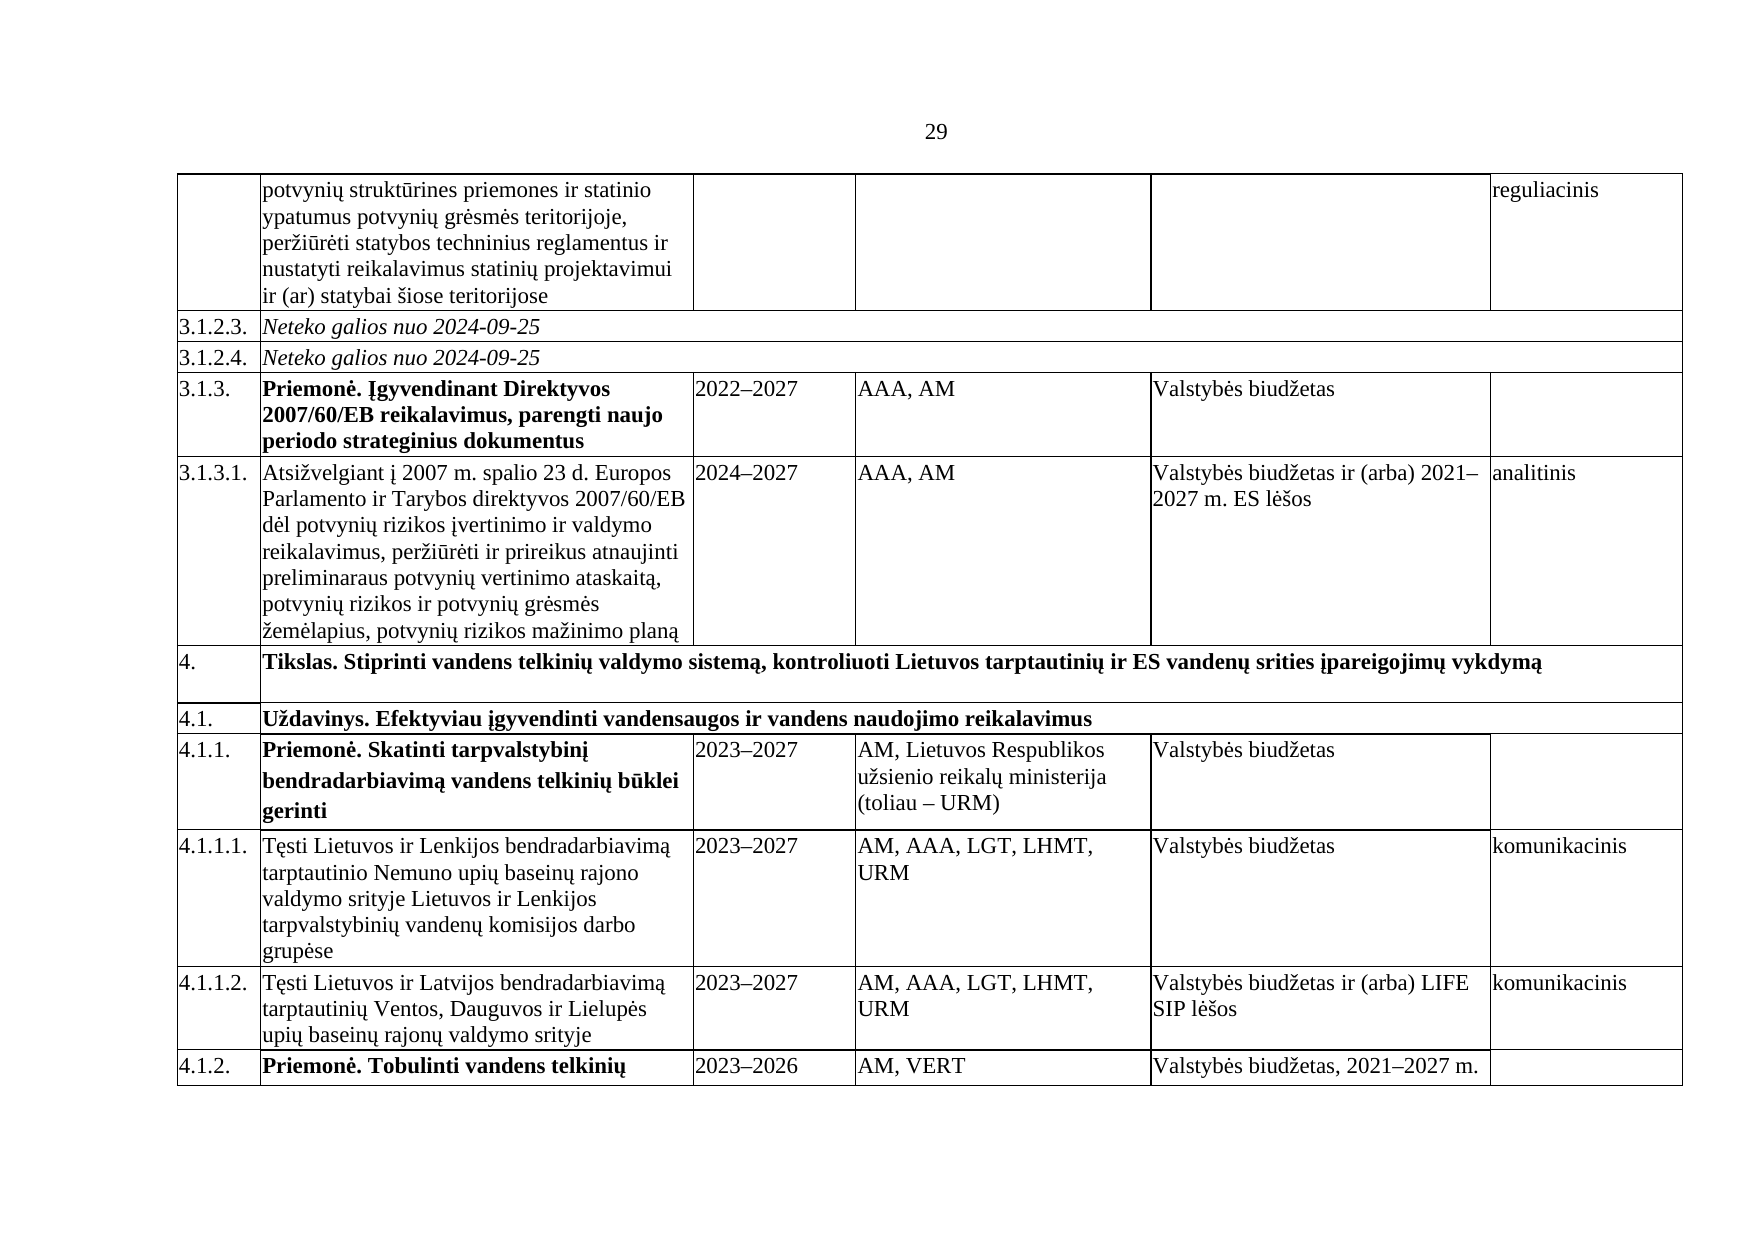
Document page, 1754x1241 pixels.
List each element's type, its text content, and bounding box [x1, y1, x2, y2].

table_cell [856, 175, 1150, 310]
table_cell [694, 175, 855, 310]
table_cell 3.1.3.1. [178, 457, 260, 645]
table_cell 2023–2027 [694, 967, 855, 1049]
table_cell analitinis [1491, 457, 1682, 645]
table_cell [178, 175, 260, 310]
table_cell Valstybės biudžetas [1152, 373, 1490, 456]
table_cell komunikacinis [1491, 967, 1682, 1049]
table_cell Priemonė. Skatinti tarpvalstybinį bendradarbiavimą vandens telkinių būklei gerinti [261, 735, 693, 829]
table_cell 3.1.2.3. [178, 311, 260, 341]
table_cell komunikacinis [1491, 830, 1682, 966]
table_cell Tęsti Lietuvos ir Latvijos bendradarbiavimą tarptautinių Ventos, Dauguvos ir Lielupės upių baseinų rajonų valdymo srityje [261, 967, 693, 1049]
table_cell Uždavinys. Efektyviau įgyvendinti vandensaugos ir vandens naudojimo reikalavimus [261, 703, 1682, 733]
table_cell 2023–2027 [694, 831, 855, 966]
table_cell reguliacinis [1491, 174, 1682, 310]
table_cell AM, AAA, LGT, LHMT, URM [856, 831, 1150, 966]
table_cell AM, VERT [856, 1051, 1150, 1084]
table_cell Valstybės biudžetas ir (arba) 2021–2027 m. ES lėšos [1152, 457, 1490, 645]
table_cell Neteko galios nuo 2024-09-25 [261, 311, 1682, 341]
table_cell [1491, 734, 1682, 829]
table_cell 4.1.1. [178, 734, 260, 829]
table_cell potvynių struktūrines priemones ir statinio ypatumus potvynių grėsmės teritorijoje, peržiūrėti statybos techninius reglamentus ir nustatyti reikalavimus statinių projektavimui ir (ar) statybai šiose teritorijose [261, 175, 693, 310]
table_cell 4.1.2. [178, 1050, 260, 1084]
table_cell Tęsti Lietuvos ir Lenkijos bendradarbiavimą tarptautinio Nemuno upių baseinų rajono valdymo srityje Lietuvos ir Lenkijos tarpvalstybinių vandenų komisijos darbo grupėse [261, 831, 693, 966]
table_cell [1491, 1050, 1682, 1084]
table_cell AM, AAA, LGT, LHMT, URM [856, 967, 1150, 1049]
table_cell Atsižvelgiant į 2007 m. spalio 23 d. Europos Parlamento ir Tarybos direktyvos 2007/60/EB dėl potvynių rizikos įvertinimo ir valdymo reikalavimus, peržiūrėti ir prireikus atnaujinti preliminaraus potvynių vertinimo ataskaitą, potvynių rizikos ir potvynių grėsmės žemėlapius, potvynių rizikos mažinimo planą [261, 457, 693, 645]
table_cell 4.1. [178, 704, 260, 733]
table_cell [1491, 373, 1682, 456]
table_cell Priemonė. Įgyvendinant Direktyvos 2007/60/EB reikalavimus, parengti naujo periodo strateginius dokumentus [261, 373, 693, 456]
table_cell Valstybės biudžetas [1152, 831, 1490, 966]
table_cell [1152, 175, 1490, 310]
table_cell 2022–2027 [694, 373, 855, 456]
table_cell Tikslas. Stiprinti vandens telkinių valdymo sistemą, kontroliuoti Lietuvos tarptautinių ir ES vandenų srities įpareigojimų vykdymą [261, 646, 1682, 702]
table_cell Valstybės biudžetas, 2021–2027 m. [1152, 1051, 1490, 1084]
table_cell AAA, AM [856, 373, 1150, 456]
table_cell 3.1.3. [178, 373, 260, 456]
table_cell Priemonė. Tobulinti vandens telkinių [261, 1051, 693, 1084]
table_cell Valstybės biudžetas ir (arba) LIFE SIP lėšos [1152, 967, 1490, 1049]
table_cell 2024–2027 [694, 457, 855, 645]
table_cell 2023–2026 [694, 1051, 855, 1084]
table_cell 4. [178, 646, 260, 702]
table_cell 3.1.2.4. [178, 342, 260, 372]
table_cell AM, Lietuvos Respublikos užsienio reikalų ministerija (toliau – URM) [856, 735, 1150, 829]
table_cell 2023–2027 [694, 735, 855, 829]
table_cell 4.1.1.1. [178, 830, 260, 966]
table_cell AAA, AM [856, 457, 1150, 645]
table_cell 4.1.1.2. [178, 967, 260, 1049]
table_cell Valstybės biudžetas [1152, 735, 1490, 829]
table_cell Neteko galios nuo 2024-09-25 [261, 342, 1682, 372]
